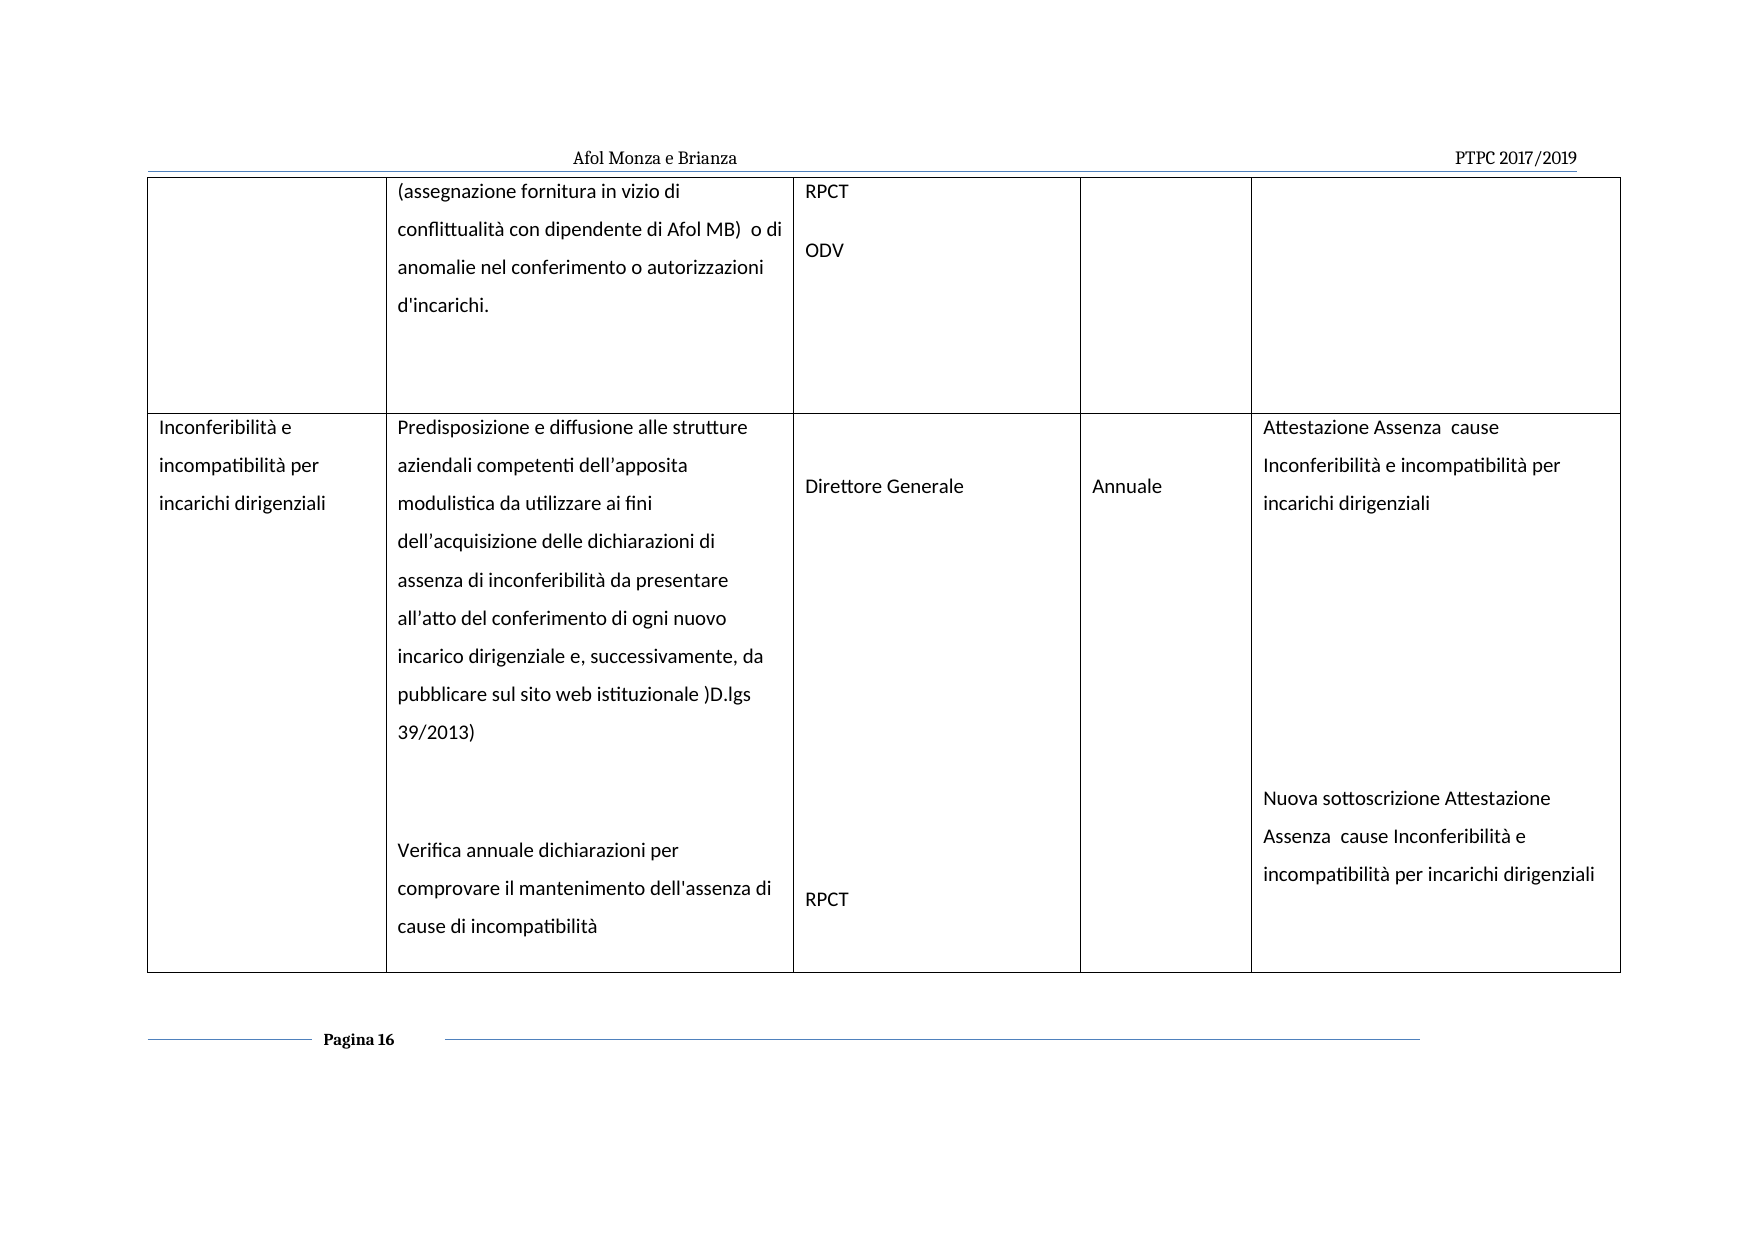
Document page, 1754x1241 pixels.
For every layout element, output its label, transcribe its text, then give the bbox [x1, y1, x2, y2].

table_cell Predisposizione e diffusione alle strutture aziendali competenti dell’apposita modulistica da utilizzare ai fini dell’acquisizione delle dichiarazioni di assenza di inconferibilità da presentare all’atto del conferimento di ogni nuovo incarico dirigenziale e, successivamente, da pubblicare sul sito web istituzionale )D.lgs 39/2013) Verifica annuale dichiarazioni per comprovare il mantenimento dell'assenza di cause di incompatibilità [387, 414, 793, 972]
table_cell RPCT ODV [794, 178, 1080, 413]
table_cell [1081, 178, 1251, 413]
table_cell [1252, 178, 1620, 413]
table_cell Direttore Generale RPCT [794, 414, 1080, 972]
table_cell Attestazione Assenza cause Inconferibilità e incompatibilità per incarichi dirigenziali Nuova sottoscrizione Attestazione Assenza cause Inconferibilità e incompatibilità per incarichi dirigenziali [1252, 414, 1620, 972]
table_cell Inconferibilità e incompatibilità per incarichi dirigenziali [148, 414, 386, 972]
table_cell (assegnazione fornitura in vizio di conflittualità con dipendente di Afol MB) o di anomalie nel conferimento o autorizzazioni d'incarichi. [387, 178, 793, 413]
table_cell [148, 178, 386, 413]
table_cell Annuale [1081, 414, 1251, 972]
